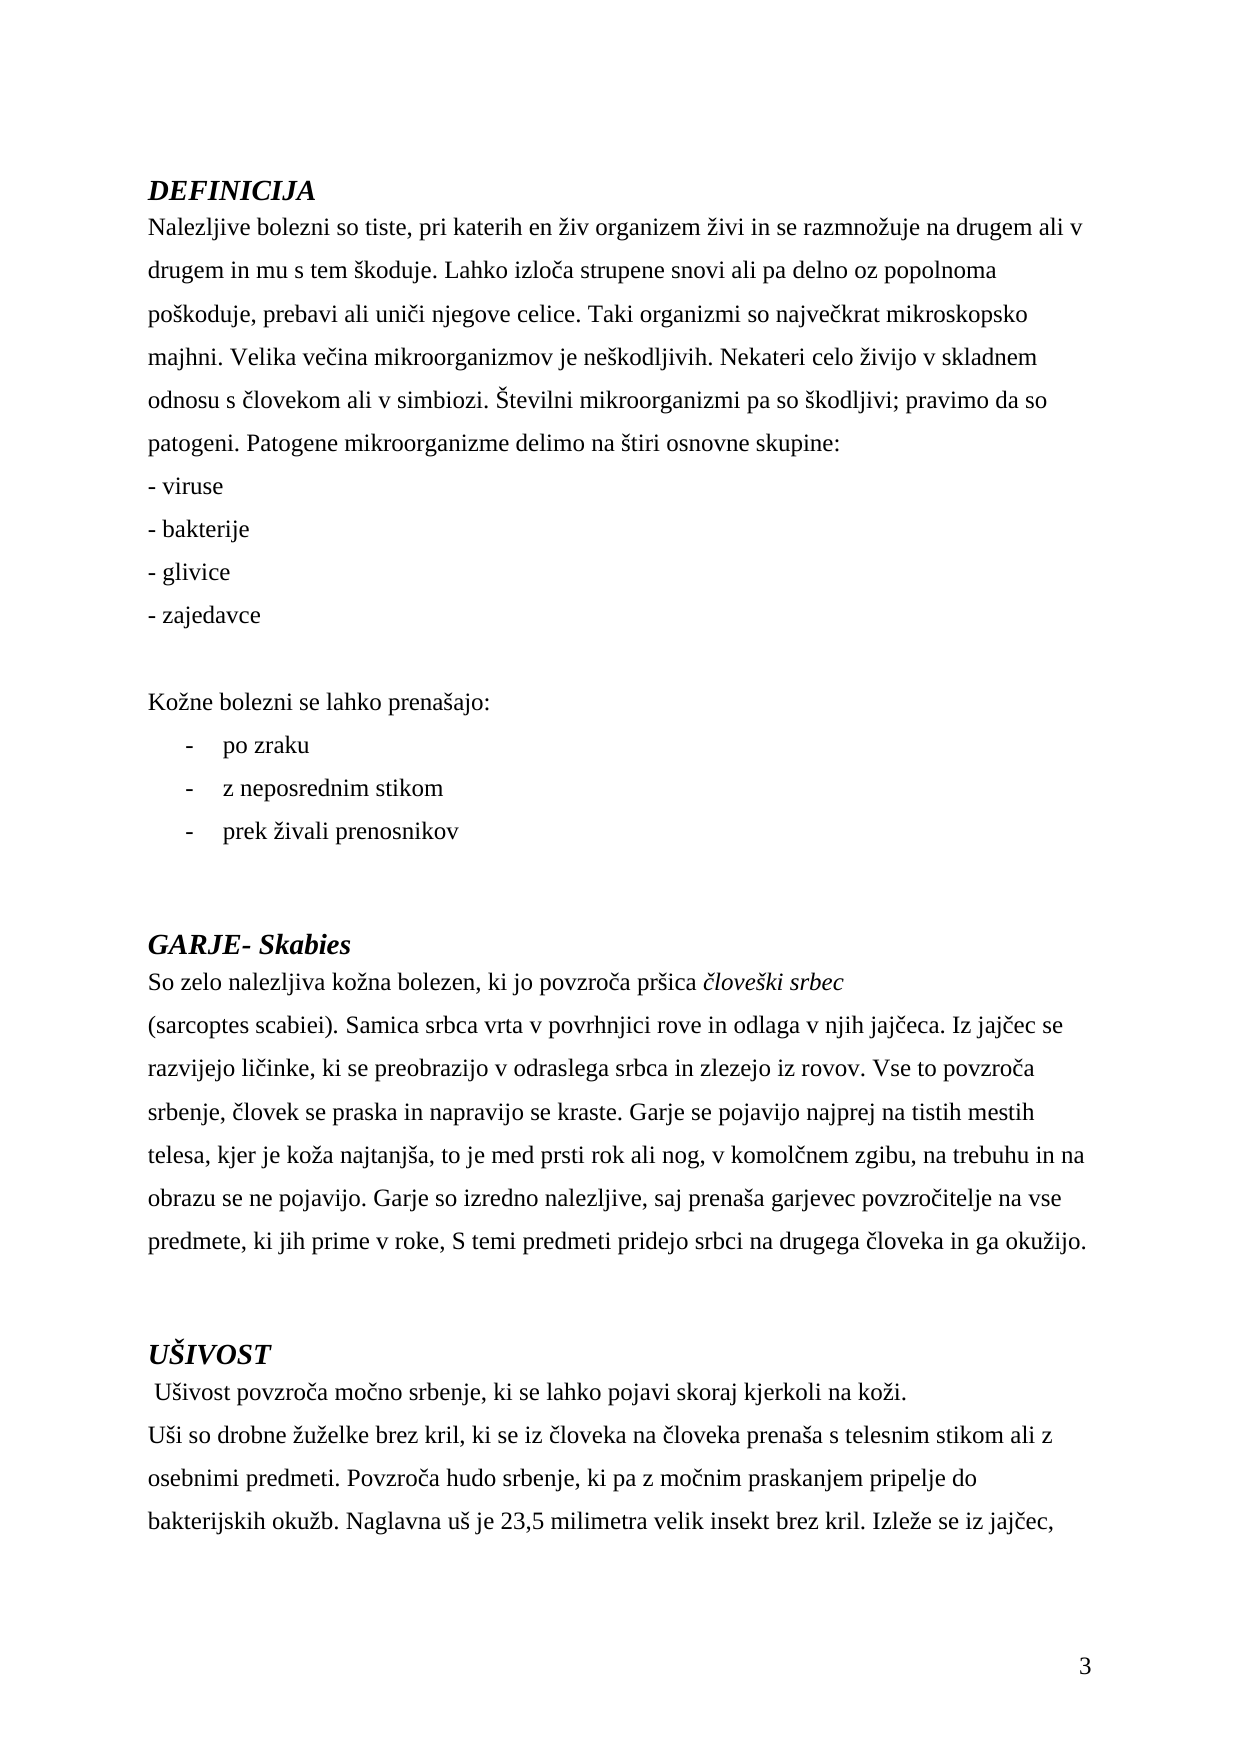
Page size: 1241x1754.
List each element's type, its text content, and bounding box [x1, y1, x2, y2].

text - zajedavce [148, 601, 1093, 629]
text Ušivost povzroča močno srbenje, ki se lahko pojavi skoraj kjerkoli na koži. [148, 1377, 1093, 1406]
subtitle GARJE- Skabies [148, 927, 1093, 961]
text - bakterije [148, 514, 1093, 543]
text - glivice [148, 557, 1093, 586]
text Uši so drobne žuželke brez kril, ki se iz človeka na človeka prenaša s telesnim stikom ali z osebnimi predmeti. Povzroča hudo srbenje, ki pa z močnim praskanjem pripelje do bakterijskih okužb. Naglavna uš je 23,5 milimetra velik insekt brez kril. Izleže se iz jajčec, [148, 1420, 1093, 1535]
subtitle DEFINICIJA [148, 173, 1093, 206]
list po zraku [185, 730, 1093, 759]
list z neposrednim stikom [185, 773, 1093, 802]
text Kožne bolezni se lahko prenašajo: [148, 687, 1093, 716]
text Nalezljive bolezni so tiste, pri katerih en živ organizem živi in se razmnožuje na drugem ali v drugem in mu s tem škoduje. Lahko izloča strupene snovi ali pa delno oz popolnoma poškoduje, prebavi ali uniči njegove celice. Taki organizmi so največkrat mikroskopsko majhni. Velika večina mikroorganizmov je neškodljivih. Nekateri celo živijo v skladnem odnosu s človekom ali v simbiozi. Številni mikroorganizmi pa so škodljivi; pravimo da so patogeni. Patogene mikroorganizme delimo na štiri osnovne skupine: [148, 212, 1093, 457]
list prek živali prenosnikov [185, 816, 1093, 845]
text So zelo nalezljiva kožna bolezen, ki jo povzroča pršica človeški srbec (sarcoptes scabiei). Samica srbca vrta v povrhnjici rove in odlaga v njih jajčeca. Iz jajčec se razvijejo ličinke, ki se preobrazijo v odraslega srbca in zlezejo iz rovov. Vse to povzroča srbenje, človek se praska in napravijo se kraste. Garje se pojavijo najprej na tistih mestih telesa, kjer je koža najtanjša, to je med prsti rok ali nog, v komolčnem zgibu, na trebuhu in na obrazu se ne pojavijo. Garje so izredno nalezljive, saj prenaša garjevec povzročitelje na vse predmete, ki jih prime v roke, S temi predmeti pridejo srbci na drugega človeka in ga okužijo. [148, 967, 1093, 1255]
subtitle UŠIVOST [148, 1337, 1093, 1371]
text - viruse [148, 471, 1093, 500]
